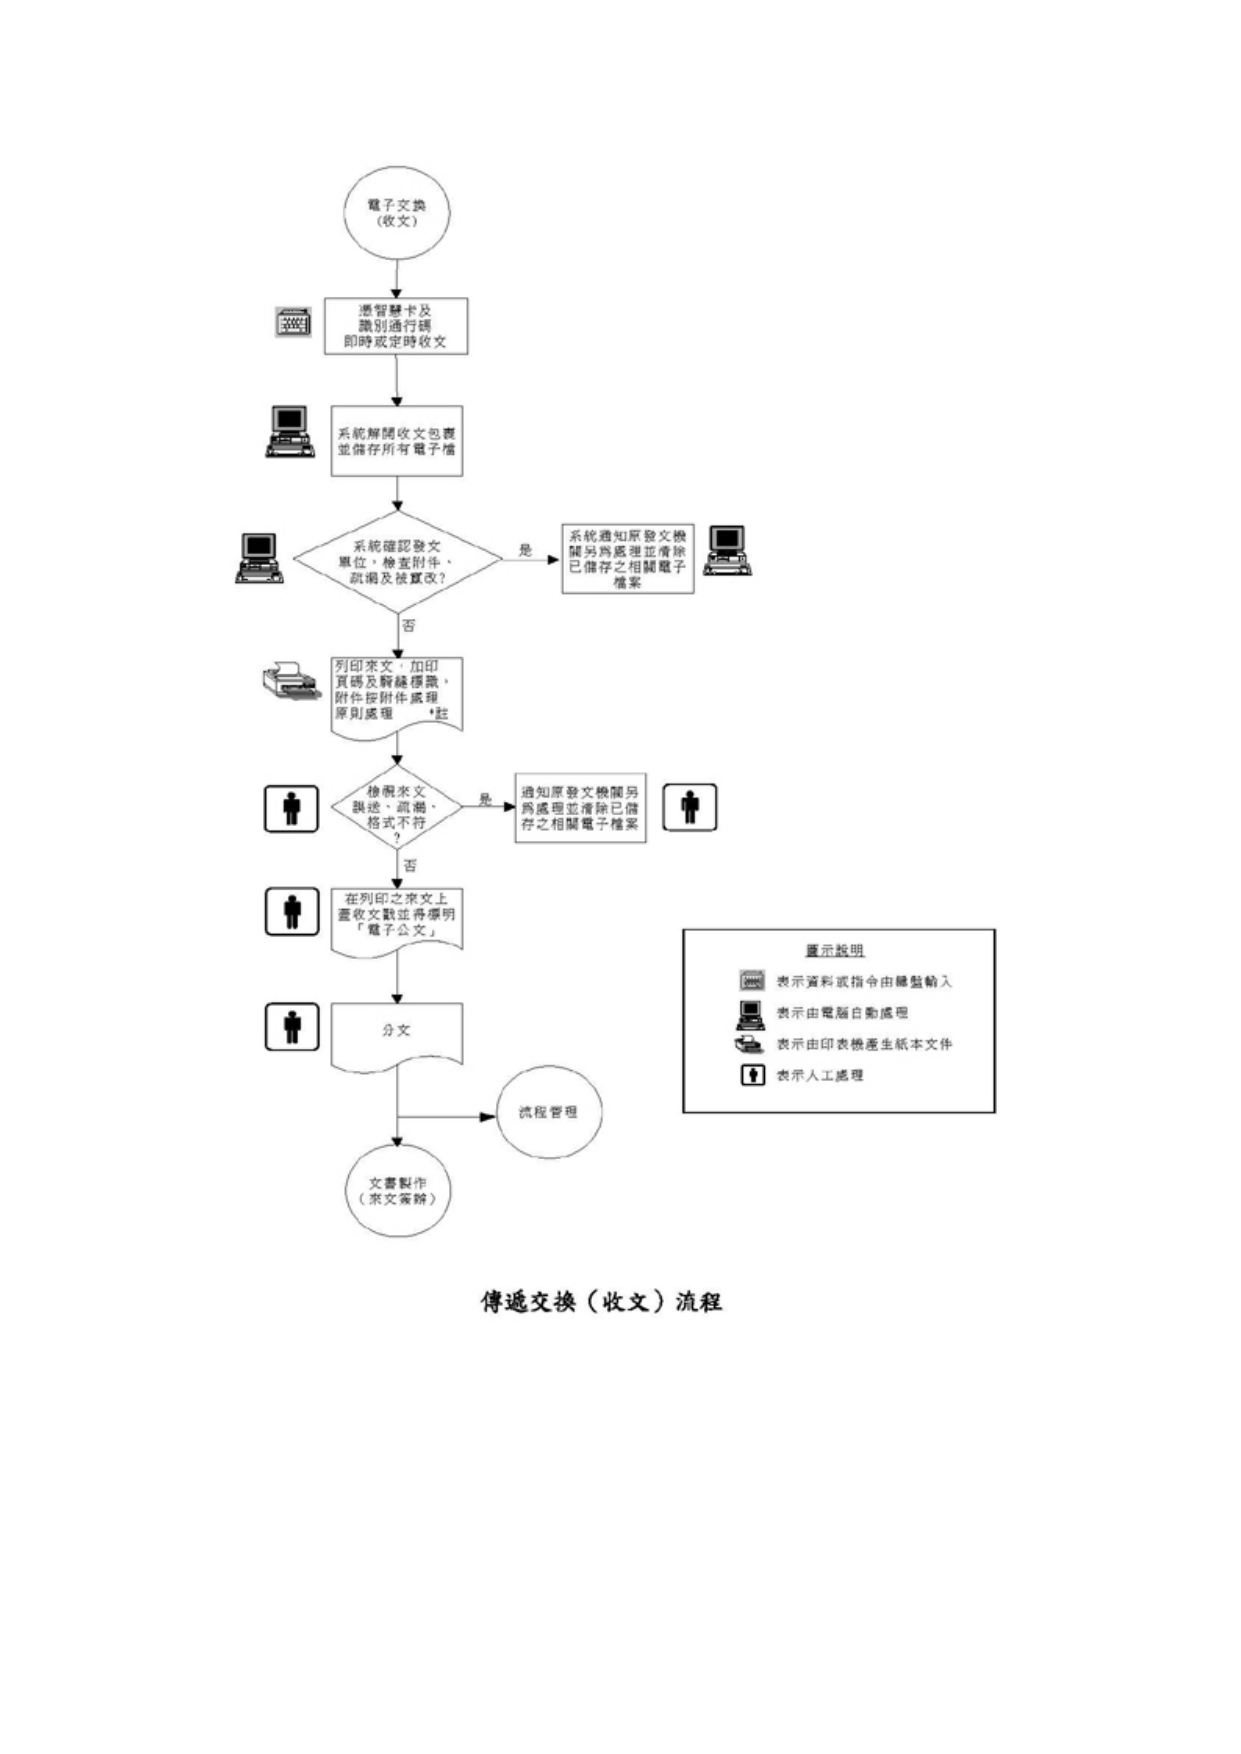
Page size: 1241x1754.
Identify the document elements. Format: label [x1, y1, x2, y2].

picture [187, 150, 1047, 1342]
